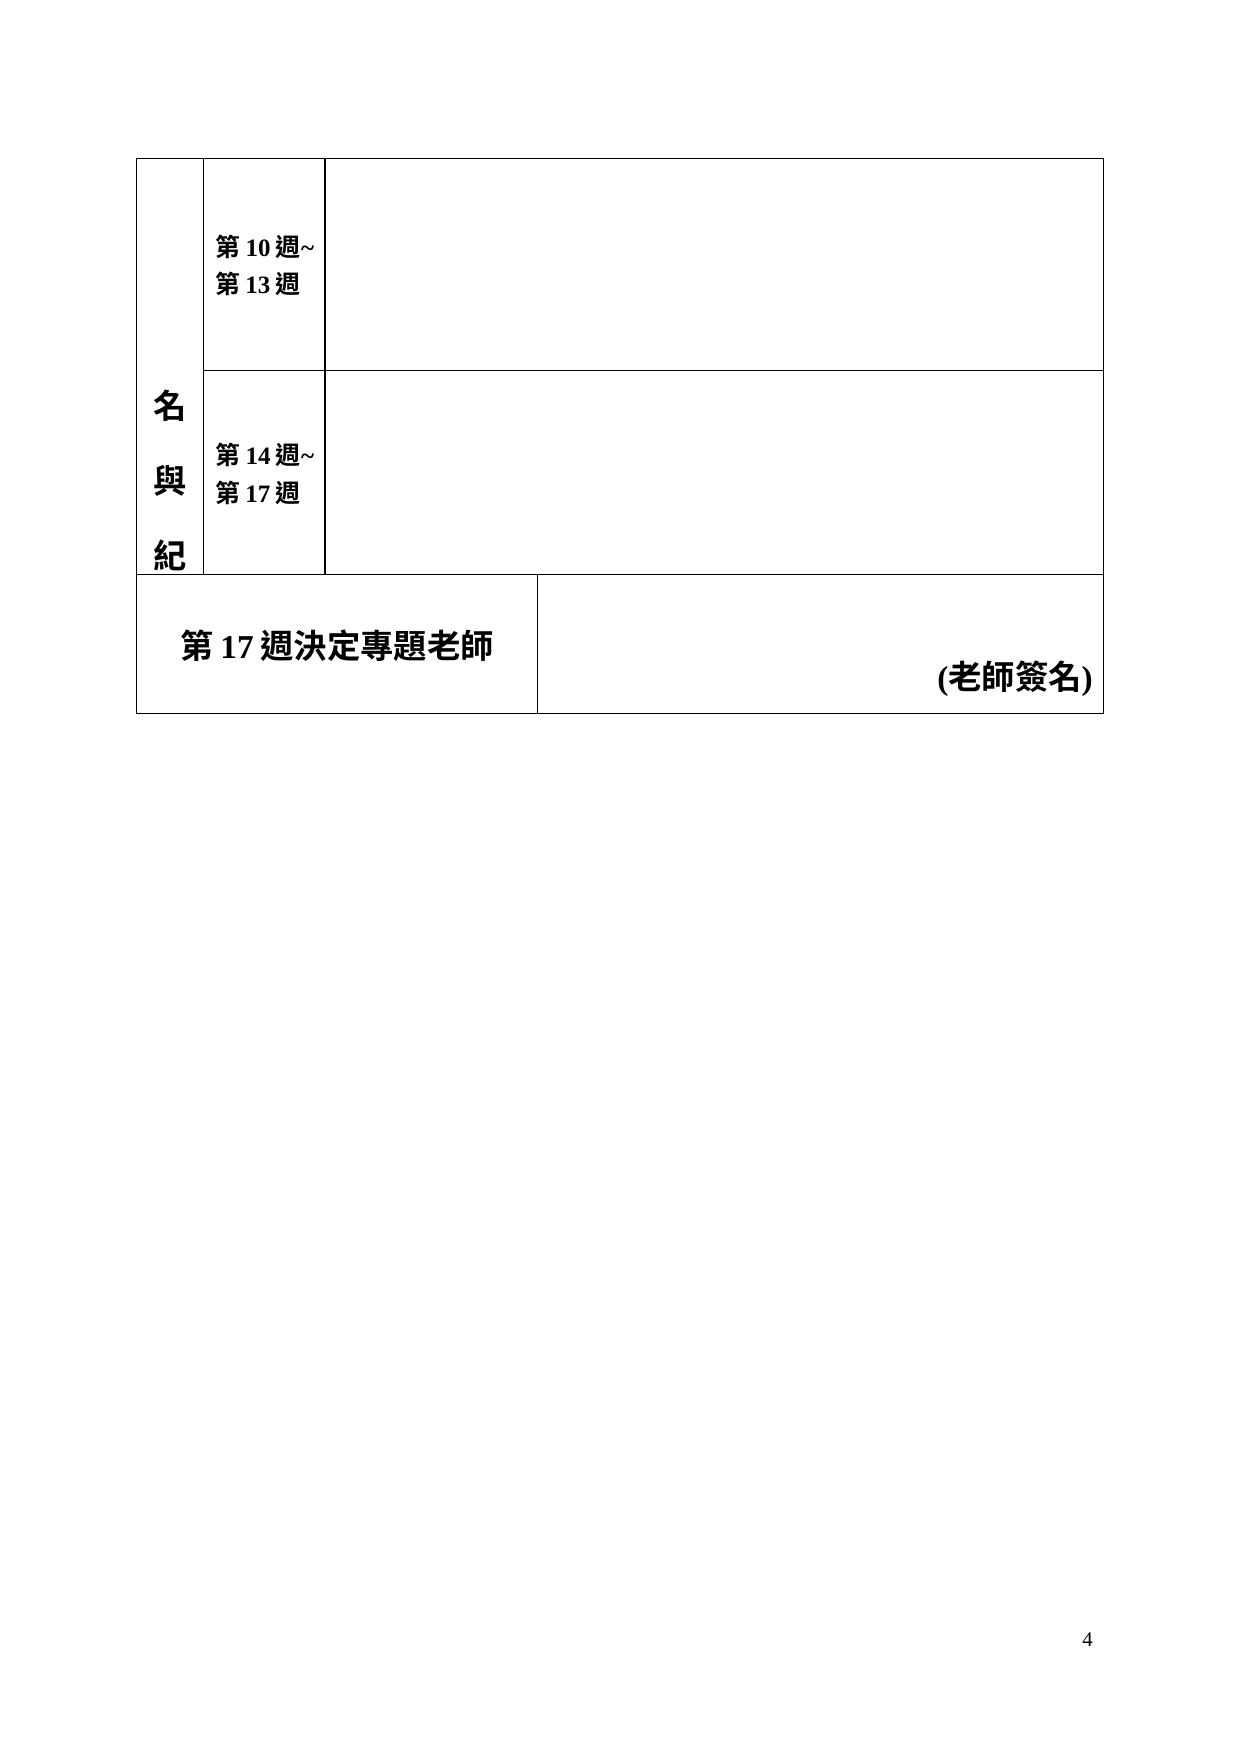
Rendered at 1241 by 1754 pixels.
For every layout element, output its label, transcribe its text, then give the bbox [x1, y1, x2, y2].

table_cell [326, 159, 1103, 369]
table_cell [326, 371, 1103, 574]
table_cell 第17週決定專題老師 [137, 575, 537, 713]
table_cell (老師簽名) [538, 575, 1103, 713]
table_cell 第10週~第13週 [204, 159, 324, 369]
table_cell 第14週~第17週 [204, 371, 324, 574]
table_cell 指導老師簽名 與紀錄 [137, 159, 203, 574]
